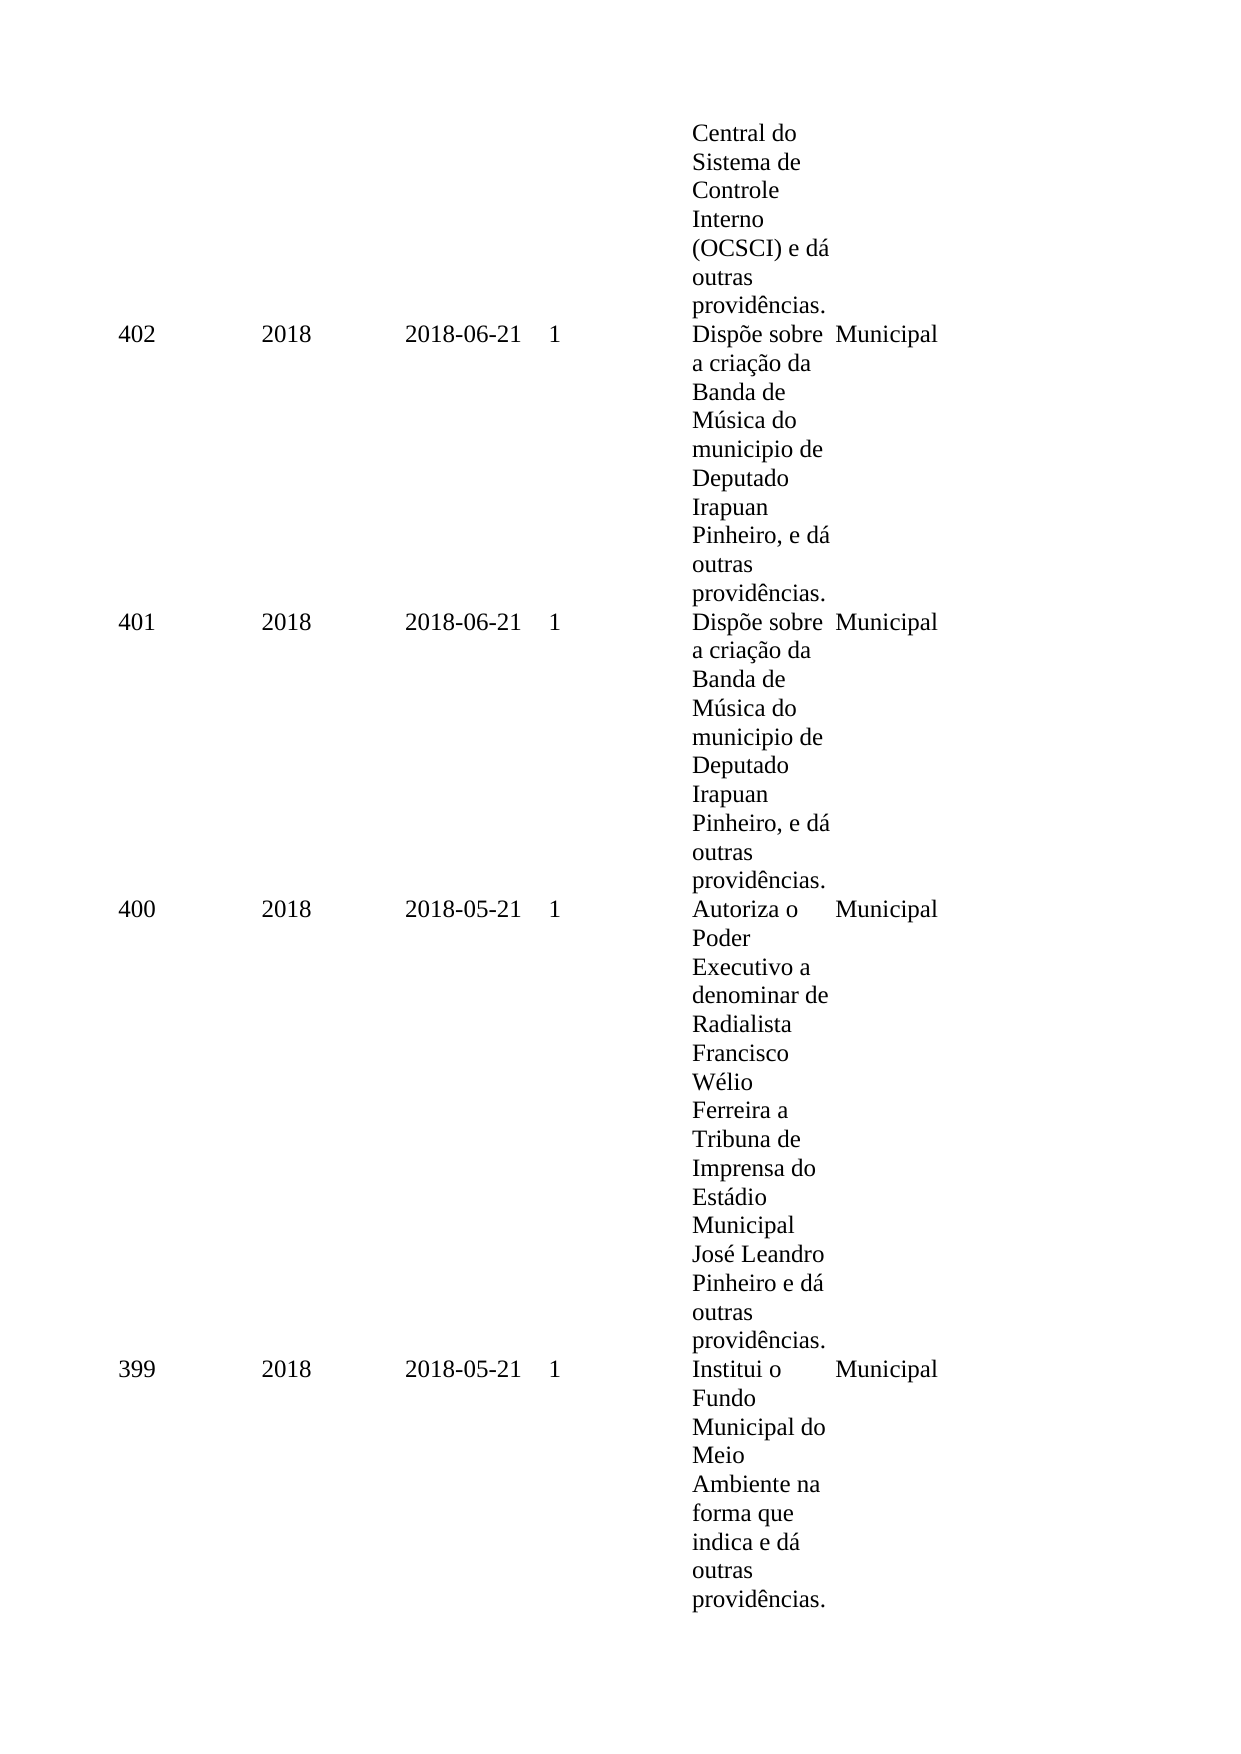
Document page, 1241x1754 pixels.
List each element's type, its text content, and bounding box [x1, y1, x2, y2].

table_cell Institui o Fundo Municipal do Meio Ambiente na forma que indica e dá outras providências. [692, 1354, 835, 1613]
table_cell 1 [548, 319, 692, 607]
table_cell 1 [548, 1354, 692, 1613]
table_cell 2018-06-21 [405, 607, 548, 894]
table_cell [979, 894, 1122, 1354]
table_cell Municipal [835, 607, 979, 894]
table_cell 2018-05-21 [405, 1354, 548, 1613]
table_cell 2018 [261, 607, 405, 894]
table_cell 2018 [261, 894, 405, 1354]
table_cell Municipal [835, 319, 979, 607]
table_cell Municipal [835, 894, 979, 1354]
table_cell 402 [118, 319, 261, 607]
table_cell [835, 118, 979, 319]
table_cell Dispõe sobre a criação da Banda de Música do municipio de Deputado Irapuan Pinheiro, e dá outras providências. [692, 319, 835, 607]
table_cell 401 [118, 607, 261, 894]
table_cell Municipal [835, 1354, 979, 1613]
table_cell 399 [118, 1354, 261, 1613]
table_cell 2018-06-21 [405, 319, 548, 607]
table_cell 2018 [261, 319, 405, 607]
table_cell [979, 607, 1122, 894]
table_cell Central do Sistema de Controle Interno (OCSCI) e dá outras providências. [692, 118, 835, 319]
table_cell 2018-05-21 [405, 894, 548, 1354]
table_cell Autoriza o Poder Executivo a denominar de Radialista Francisco Wélio Ferreira a Tribuna de Imprensa do Estádio Municipal José Leandro Pinheiro e dá outras providências. [692, 894, 835, 1354]
table_cell [979, 319, 1122, 607]
table_cell [405, 118, 548, 319]
table_cell Dispõe sobre a criação da Banda de Música do municipio de Deputado Irapuan Pinheiro, e dá outras providências. [692, 607, 835, 894]
table_cell [979, 1354, 1122, 1613]
table_cell [118, 118, 261, 319]
table_cell 400 [118, 894, 261, 1354]
table_cell 1 [548, 607, 692, 894]
table_cell [261, 118, 405, 319]
table_cell 2018 [261, 1354, 405, 1613]
table_cell [979, 118, 1122, 319]
table_cell 1 [548, 894, 692, 1354]
table_cell [548, 118, 692, 319]
